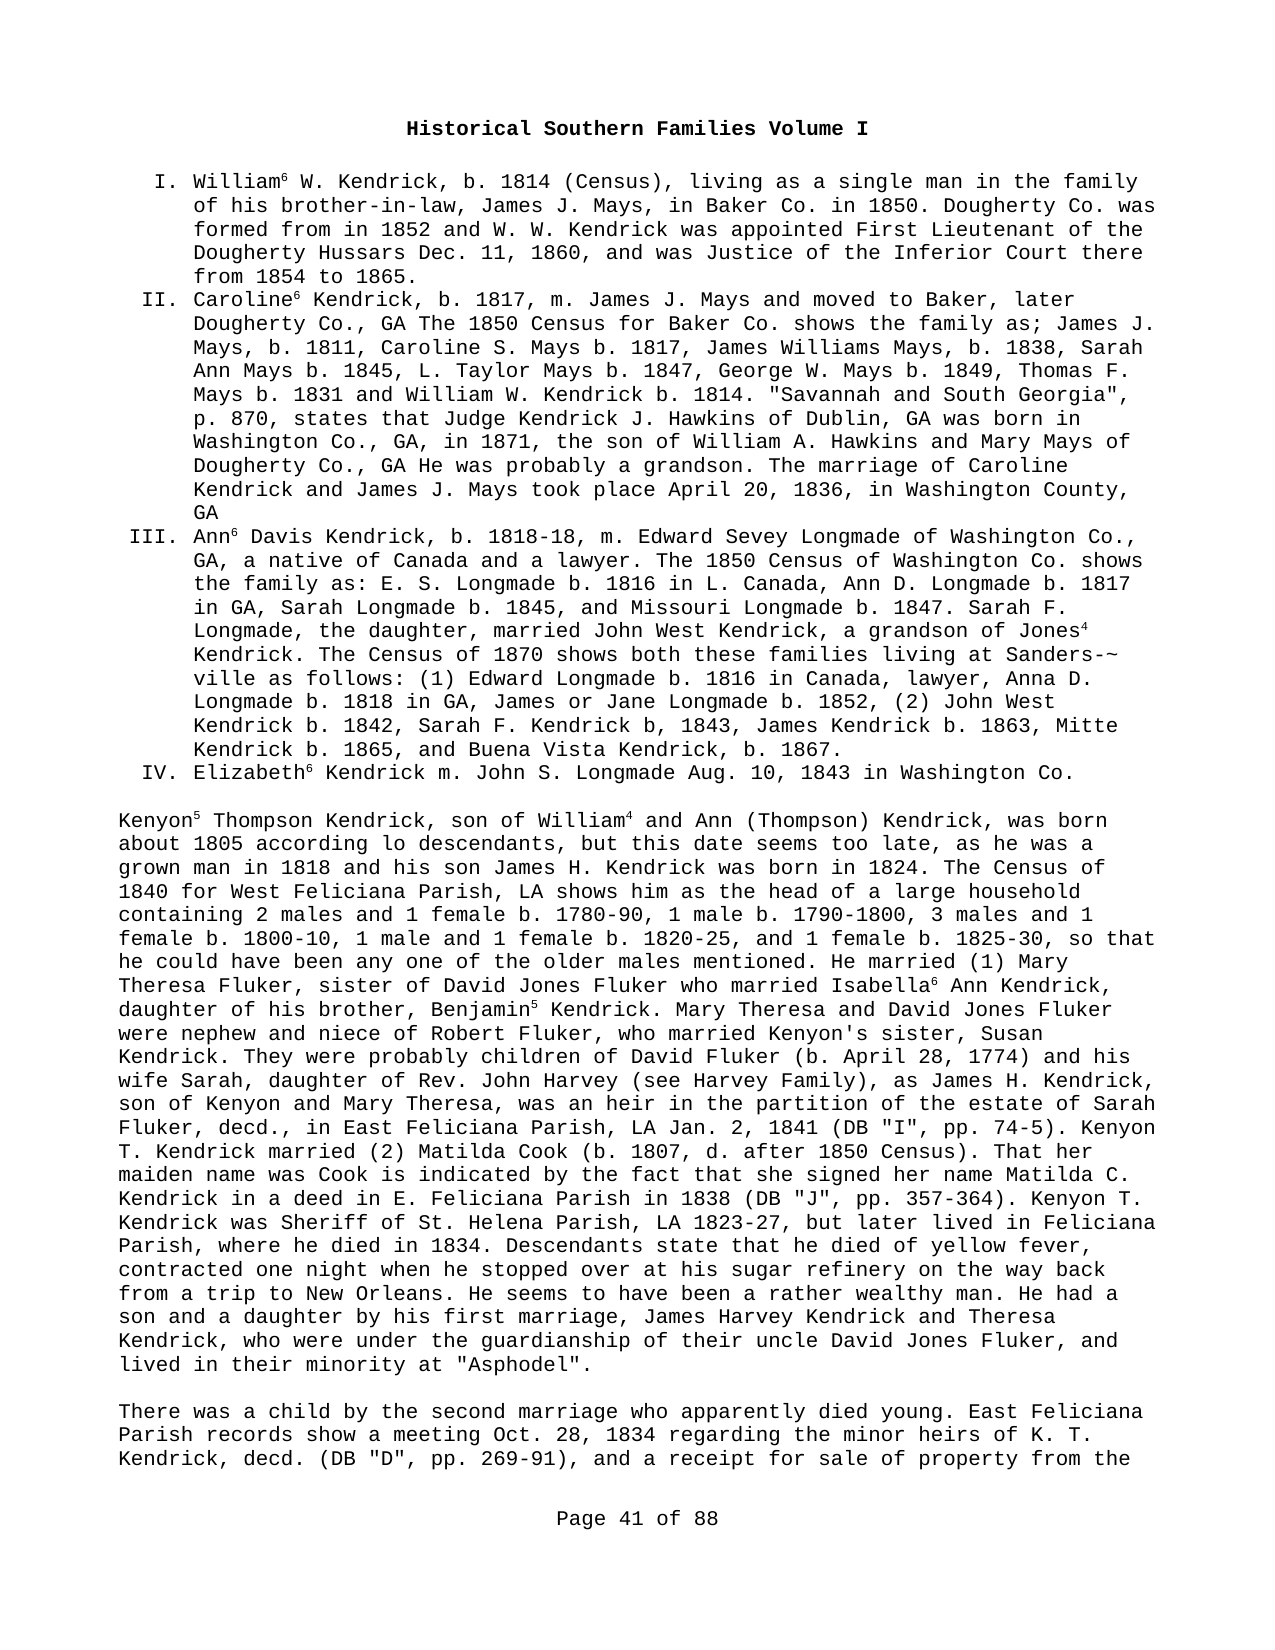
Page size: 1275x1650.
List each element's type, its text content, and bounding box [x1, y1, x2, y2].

list Ann6 Davis Kendrick, b. 1818-18, m. Edward Sevey Longmade of Washington Co., GA, a native of Canada and a lawyer. The 1850 Census of Washington Co. shows the family as: E. S. Longmade b. 1816 in L. Canada, Ann D. Longmade b. 1817 in GA, Sarah Longmade b. 1845, and Missouri Longmade b. 1847. Sarah F. Longmade, the daughter, married John West Kendrick, a grandson of Jones4 Kendrick. The Census of 1870 shows both these families living at Sanders-~ ville as follows: (1) Edward Longmade b. 1816 in Canada, lawyer, Anna D. Longmade b. 1818 in GA, James or Jane Longmade b. 1852, (2) John West Kendrick b. 1842, Sarah F. Kendrick b, 1843, James Kendrick b. 1863, Mitte Kendrick b. 1865, and Buena Vista Kendrick, b. 1867. [178, 526, 1157, 762]
text There was a child by the second marriage who apparently died young. East Feliciana Parish records show a meeting Oct. 28, 1834 regarding the minor heirs of K. T. Kendrick, decd. (DB "D", pp. 269-91), and a receipt for sale of property from the [118, 1401, 1157, 1472]
list Caroline6 Kendrick, b. 1817, m. James J. Mays and moved to Baker, later Dougherty Co., GA The 1850 Census for Baker Co. shows the family as; James J. Mays, b. 1811, Caroline S. Mays b. 1817, James Williams Mays, b. 1838, Sarah Ann Mays b. 1845, L. Taylor Mays b. 1847, George W. Mays b. 1849, Thomas F. Mays b. 1831 and William W. Kendrick b. 1814. "Savannah and South Georgia", p. 870, states that Judge Kendrick J. Hawkins of Dublin, GA was born in Washington Co., GA, in 1871, the son of William A. Hawkins and Mary Mays of Dougherty Co., GA He was probably a grandson. The marriage of Caroline Kendrick and James J. Mays took place April 20, 1836, in Washington County, GA [178, 289, 1157, 526]
text Kenyon5 Thompson Kendrick, son of William4 and Ann (Thompson) Kendrick, was born about 1805 according lo descendants, but this date seems too late, as he was a grown man in 1818 and his son James H. Kendrick was born in 1824. The Census of 1840 for West Feliciana Parish, LA shows him as the head of a large household containing 2 males and 1 female b. 1780-90, 1 male b. 1790-1800, 3 males and 1 female b. 1800-10, 1 male and 1 female b. 1820-25, and 1 female b. 1825-30, so that he could have been any one of the older males mentioned. He married (1) Mary Theresa Fluker, sister of David Jones Fluker who married Isabella6 Ann Kendrick, daughter of his brother, Benjamin5 Kendrick. Mary Theresa and David Jones Fluker were nephew and niece of Robert Fluker, who married Kenyon's sister, Susan Kendrick. They were probably children of David Fluker (b. April 28, 1774) and his wife Sarah, daughter of Rev. John Harvey (see Harvey Family), as James H. Kendrick, son of Kenyon and Mary Theresa, was an heir in the partition of the estate of Sarah Fluker, decd., in East Feliciana Parish, LA Jan. 2, 1841 (DB "I", pp. 74-5). Kenyon T. Kendrick married (2) Matilda Cook (b. 1807, d. after 1850 Census). That her maiden name was Cook is indicated by the fact that she signed her name Matilda C. Kendrick in a deed in E. Feliciana Parish in 1838 (DB "J", pp. 357-364). Kenyon T. Kendrick was Sheriff of St. Helena Parish, LA 1823-27, but later lived in Feliciana Parish, where he died in 1834. Descendants state that he died of yellow fever, contracted one night when he stopped over at his sugar refinery on the way back from a trip to New Orleans. He seems to have been a rather wealthy man. He had a son and a daughter by his first marriage, James Harvey Kendrick and Theresa Kendrick, who were under the guardianship of their uncle David Jones Fluker, and lived in their minority at "Asphodel". [118, 810, 1157, 1377]
list Elizabeth6 Kendrick m. John S. Longmade Aug. 10, 1843 in Washington Co. [178, 762, 1157, 786]
list William6 W. Kendrick, b. 1814 (Census), living as a single man in the family of his brother-in-law, James J. Mays, in Baker Co. in 1850. Dougherty Co. was formed from in 1852 and W. W. Kendrick was appointed First Lieutenant of the Dougherty Hussars Dec. 11, 1860, and was Justice of the Inferior Court there from 1854 to 1865. [178, 171, 1157, 289]
